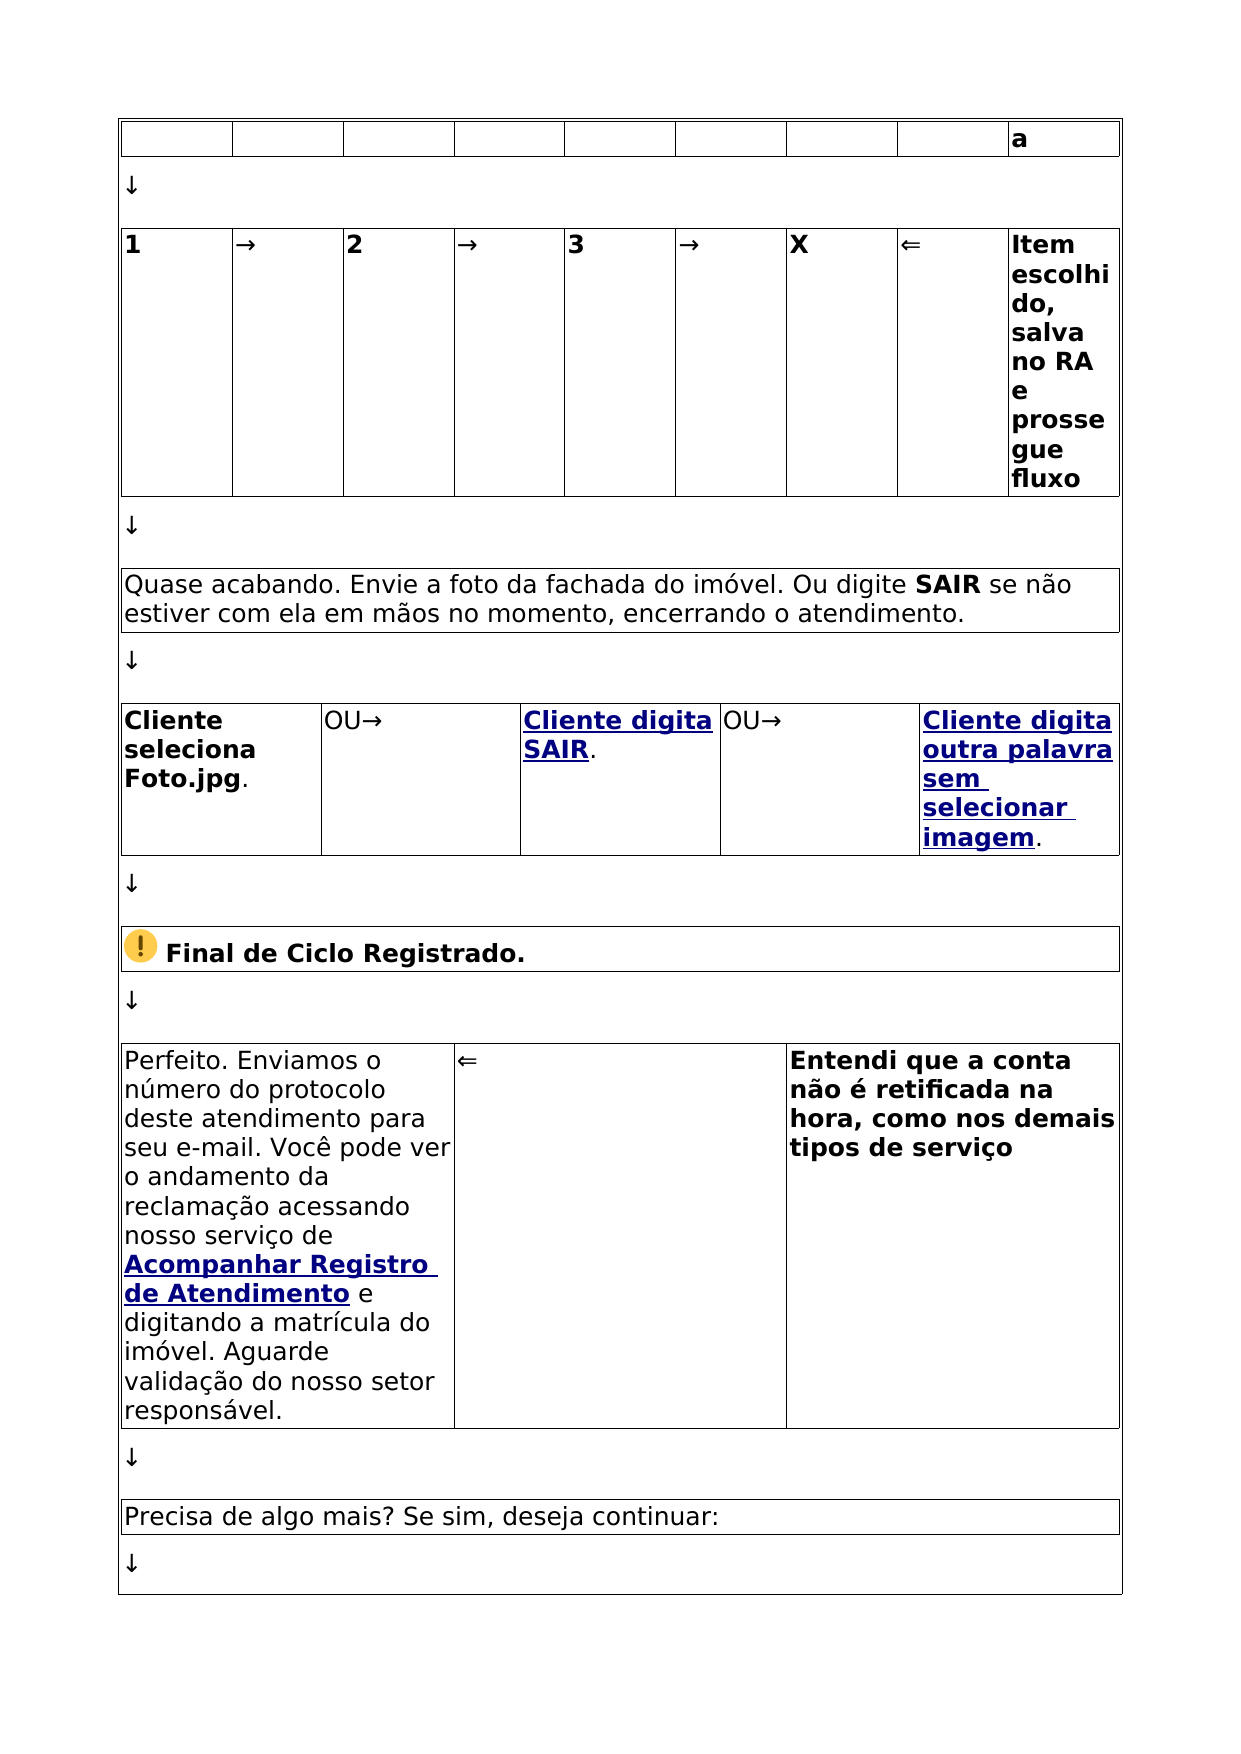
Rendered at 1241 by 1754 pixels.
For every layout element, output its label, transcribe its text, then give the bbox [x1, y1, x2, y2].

table_header [787, 122, 897, 156]
table_header X [787, 229, 897, 496]
table_header [898, 122, 1008, 156]
table_header Cliente digita SAIR. [521, 704, 720, 855]
table_header Item escolhido, salva no RA e prossegue fluxo [1009, 229, 1119, 496]
table_header [122, 122, 232, 156]
table_header → [455, 229, 564, 496]
table_header 2 [344, 229, 454, 496]
table_header a [1009, 122, 1119, 156]
table_header Perfeito. Enviamos o número do protocolo deste atendimento para seu e-mail. Você pode ver o andamento da reclamação acessando nosso serviço de Acompanhar Registro de Atendimento e digitando a matrícula do imóvel. Aguarde validação do nosso setor responsável. [122, 1044, 454, 1428]
table_header ⇐ [455, 1044, 786, 1428]
table_header [344, 122, 454, 156]
table_header [455, 122, 564, 156]
table_header Precisa de algo mais? Se sim, deseja continuar: [122, 1500, 1119, 1534]
table_header Cliente digita outra palavra sem selecionar imagem. [920, 704, 1119, 855]
table_header OU→ [322, 704, 520, 855]
table_header Final de Ciclo Registrado. [122, 927, 1119, 971]
table_header Quase acabando. Envie a foto da fachada do imóvel. Ou digite SAIR se não estiver com ela em mãos no momento, encerrando o atendimento. [122, 569, 1119, 632]
table_header Entendi que a conta não é retificada na hora, como nos demais tipos de serviço [787, 1044, 1119, 1428]
table_header ↓ ↓ ↓ ↓ ↓ ↓ ↓ [119, 119, 1122, 1594]
table_header ⇐ [898, 229, 1008, 496]
table_header [565, 122, 675, 156]
table_header 3 [565, 229, 675, 496]
table_header [676, 122, 786, 156]
table_header OU→ [721, 704, 919, 855]
table_header Cliente seleciona Foto.jpg. [122, 704, 321, 855]
table_header 1 [122, 229, 232, 496]
table_header [233, 122, 343, 156]
table_header → [676, 229, 786, 496]
table_header → [233, 229, 343, 496]
